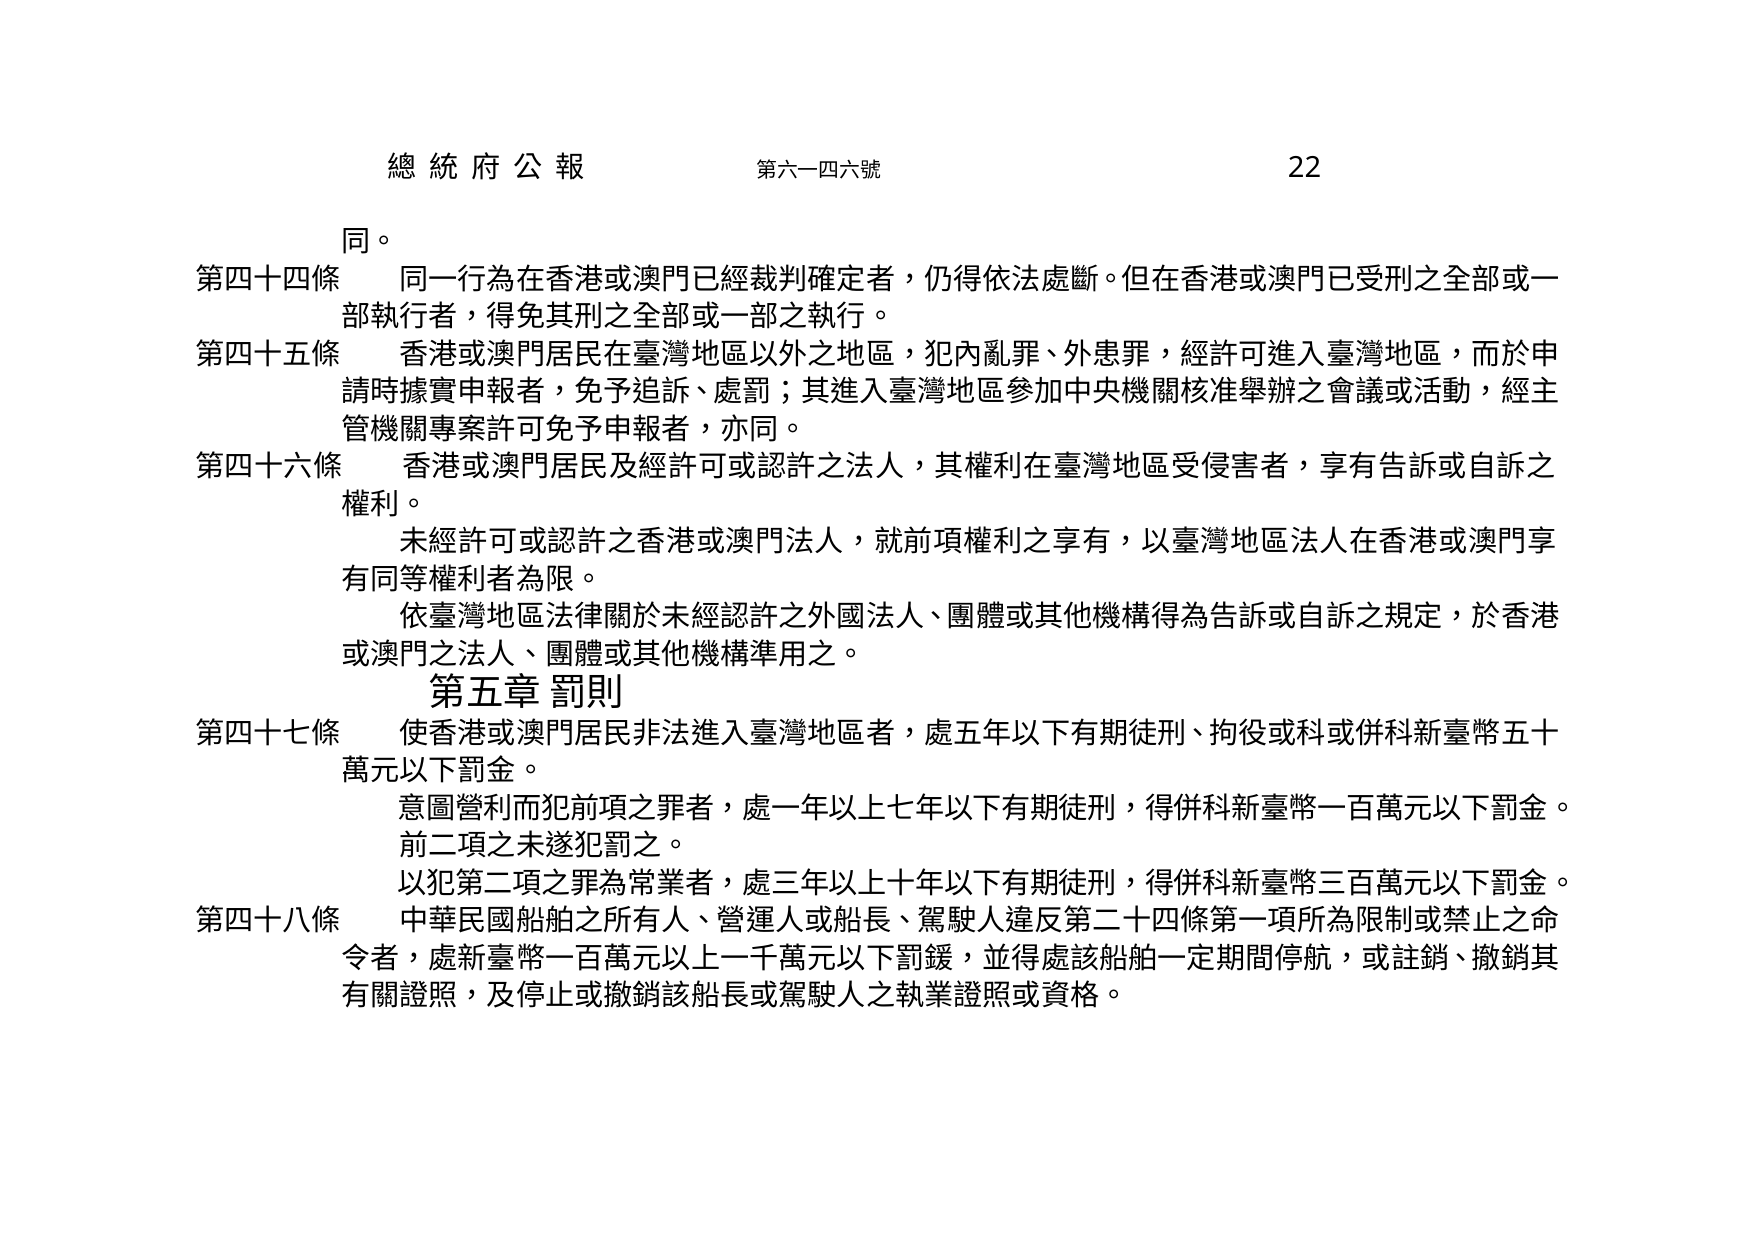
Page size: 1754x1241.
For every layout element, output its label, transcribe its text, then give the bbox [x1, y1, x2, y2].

text 第四十七條 使香港或澳門居民非法進入臺灣地區者，處五年以下有期徒刑、拘役或科或併科新臺幣五十萬元以下罰金。 [195, 713, 1559, 788]
text 依臺灣地區法律關於未經認許之外國法人、團體或其他機構得為告訴或自訴之規定，於香港或澳門之法人、團體或其他機構準用之。 [341, 597, 1559, 672]
text 第四十六條 香港或澳門居民及經許可或認許之法人，其權利在臺灣地區受侵害者，享有告訴或自訴之權利。 [195, 447, 1559, 522]
text 未經許可或認許之香港或澳門法人，就前項權利之享有，以臺灣地區法人在香港或澳門享有同等權利者為限。 [341, 522, 1559, 597]
text 第四十四條 同一行為在香港或澳門已經裁判確定者，仍得依法處斷。但在香港或澳門已受刑之全部或一部執行者，得免其刑之全部或一部之執行。 [195, 259, 1559, 334]
text 第四十八條 中華民國船舶之所有人、營運人或船長、駕駛人違反第二十四條第一項所為限制或禁止之命令者，處新臺幣一百萬元以上一千萬元以下罰鍰，並得處該船舶一定期間停航，或註銷、撤銷其有關證照，及停止或撤銷該船長或駕駛人之執業證照或資格。 [195, 901, 1559, 1013]
text 第四十五條 香港或澳門居民在臺灣地區以外之地區，犯內亂罪、外患罪，經許可進入臺灣地區，而於申請時據實申報者，免予追訴、處罰；其進入臺灣地區參加中央機關核准舉辦之會議或活動，經主管機關專案許可免予申報者，亦同。 [195, 334, 1559, 447]
text 意圖營利而犯前項之罪者，處一年以上七年以下有期徒刑，得併科新臺幣一百萬元以下罰金。 [341, 788, 1559, 826]
text 同。 [341, 222, 1559, 259]
text 第五章 罰則 [428, 672, 1559, 713]
text 以犯第二項之罪為常業者，處三年以上十年以下有期徒刑，得併科新臺幣三百萬元以下罰金。 [341, 863, 1559, 901]
text 前二項之未遂犯罰之。 [341, 826, 1559, 863]
